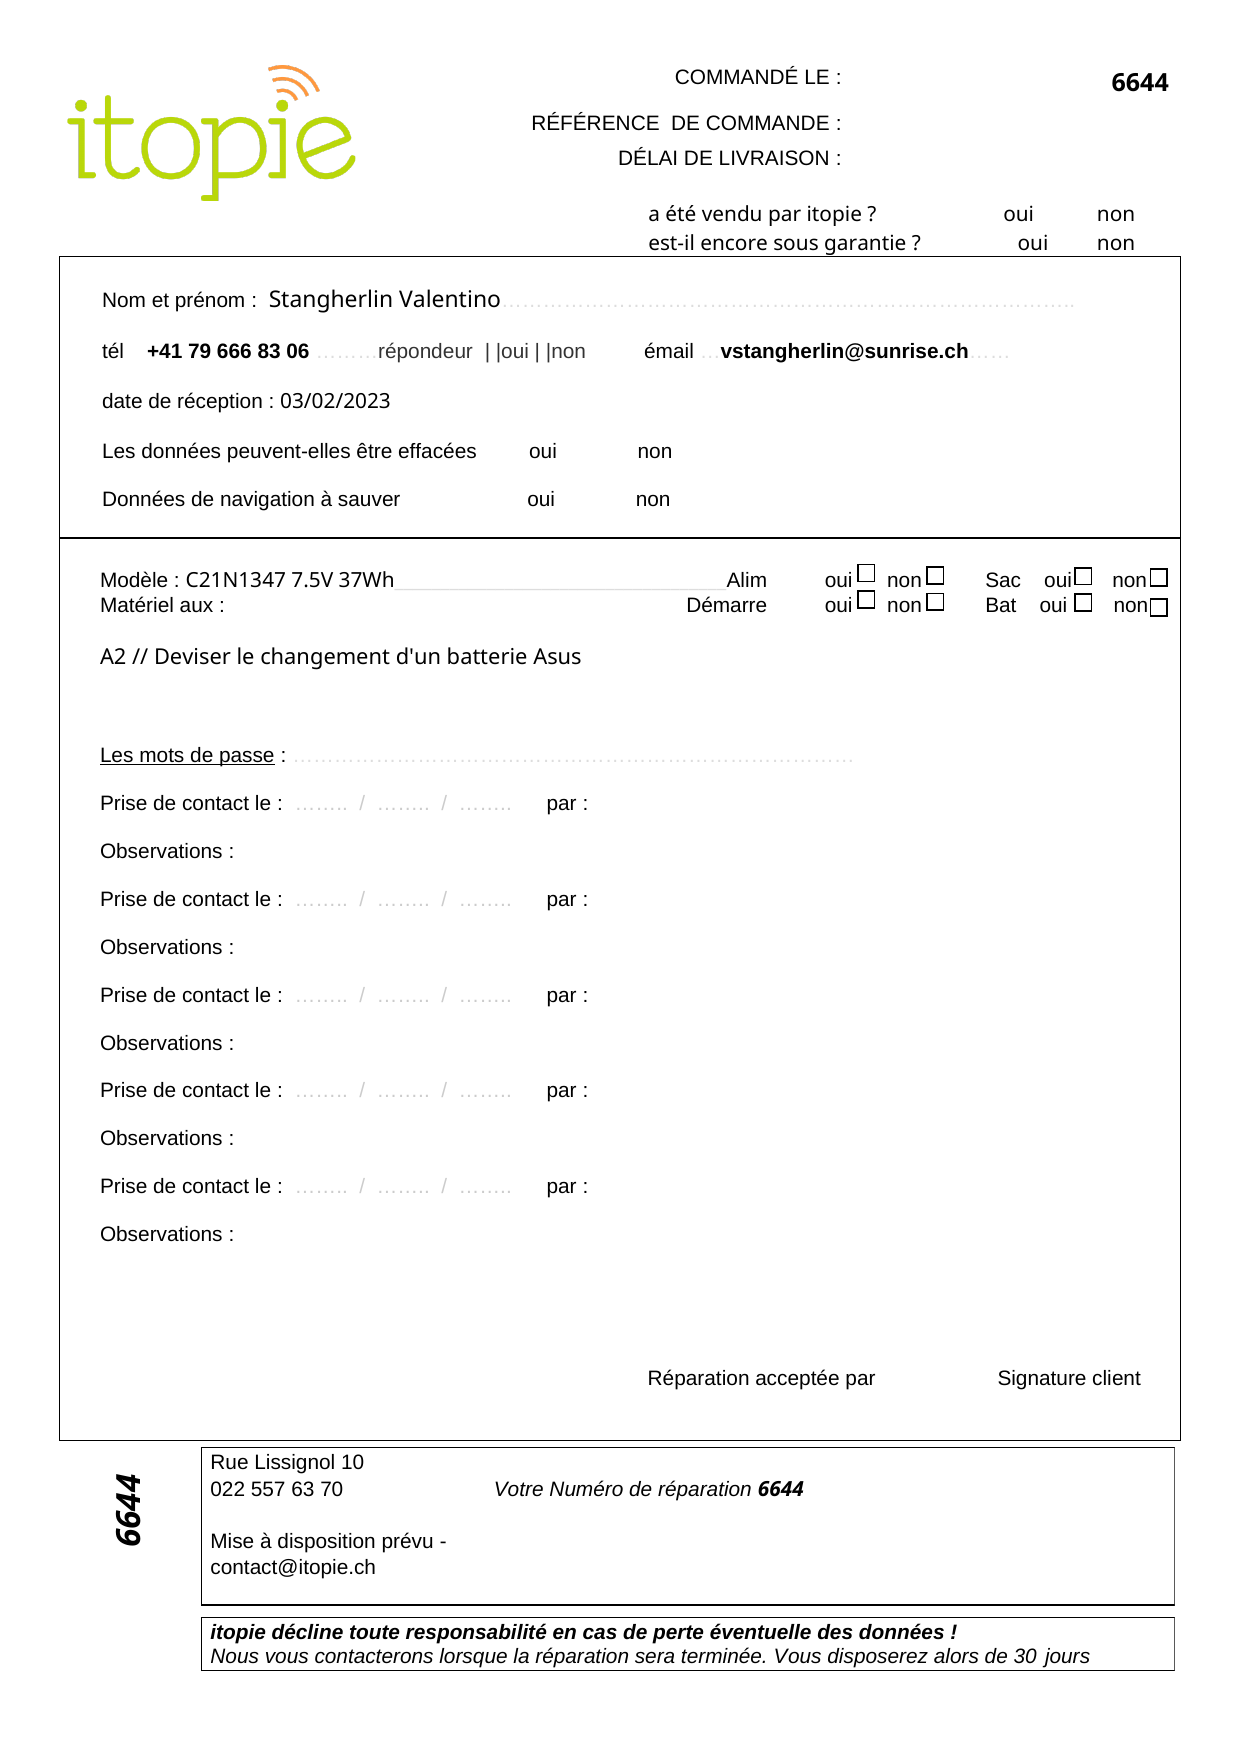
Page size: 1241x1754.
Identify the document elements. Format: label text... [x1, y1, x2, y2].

text Réparation acceptée par Signature client [60, 1363, 1180, 1390]
text Observations : [60, 1027, 1180, 1054]
text Modèle : C21N1347 7.5V 37Wh Alim oui non Sac oui non [60, 562, 856, 590]
text Prise de contact le : …….. / …….. / …….. par : [60, 979, 1180, 1006]
text Observations : [60, 836, 1180, 863]
text Prise de contact le : …….. / …….. / …….. par : [60, 788, 1180, 815]
table_cell DÉLAI DE LIVRAISON : [490, 140, 847, 175]
table_cell RÉFÉRENCE DE COMMANDE : [490, 105, 847, 140]
table_header 6644 [59, 1441, 195, 1677]
text est-il encore sous garantie ? oui non [59, 228, 1181, 256]
table_header Rue Lissignol 10 022 557 63 70 Votre Numéro de réparation 6644 Mise à disposition prévu - contact@itopie.ch [195, 1441, 1180, 1611]
table_cell [847, 105, 1180, 140]
table_cell itopie décline toute responsabilité en cas de perte éventuelle des données ! Nous vous contacterons lorsque la réparation sera terminée. Vous disposerez alors de 30 jours [195, 1611, 1180, 1677]
picture [67, 65, 356, 201]
text Données de navigation à sauver oui non [60, 484, 1180, 511]
text Observations : [60, 1219, 1180, 1246]
text Observations : [60, 931, 1180, 958]
text tél +41 79 666 83 06 ………répondeur | |oui | |non émail …vstangherlin@sunrise.ch…… [60, 335, 1180, 362]
text Prise de contact le : …….. / …….. / …….. par : [60, 1075, 1180, 1102]
text Matériel aux : Démarre oui non Bat oui non [60, 590, 1180, 617]
text Modèle : C21N1347 7.5V 37Wh Alim oui non Sac oui non [879, 562, 925, 590]
text date de réception : 03/02/2023 [60, 383, 1180, 415]
table_header COMMANDÉ LE : [490, 59, 847, 104]
text Les données peuvent-elles être effacées oui non [60, 436, 1180, 463]
text Les mots de passe : ……………………………………………………………………… [60, 740, 1180, 767]
table_header 6644 [847, 59, 1180, 104]
text Prise de contact le : …….. / …….. / …….. par : [60, 883, 1180, 911]
text Prise de contact le : …….. / …….. / …….. par : [60, 1171, 1180, 1198]
text Nom et prénom : Stangherlin Valentino……………………………………………………………………….. [60, 280, 1180, 314]
text A2 // Deviser le changement d'un batterie Asus [60, 638, 1180, 671]
text a été vendu par itopie ? oui non [59, 199, 1181, 228]
table_cell [847, 140, 1180, 175]
text Observations : [60, 1123, 1180, 1150]
text Modèle : C21N1347 7.5V 37Wh Alim oui non Sac oui non [948, 562, 1180, 590]
